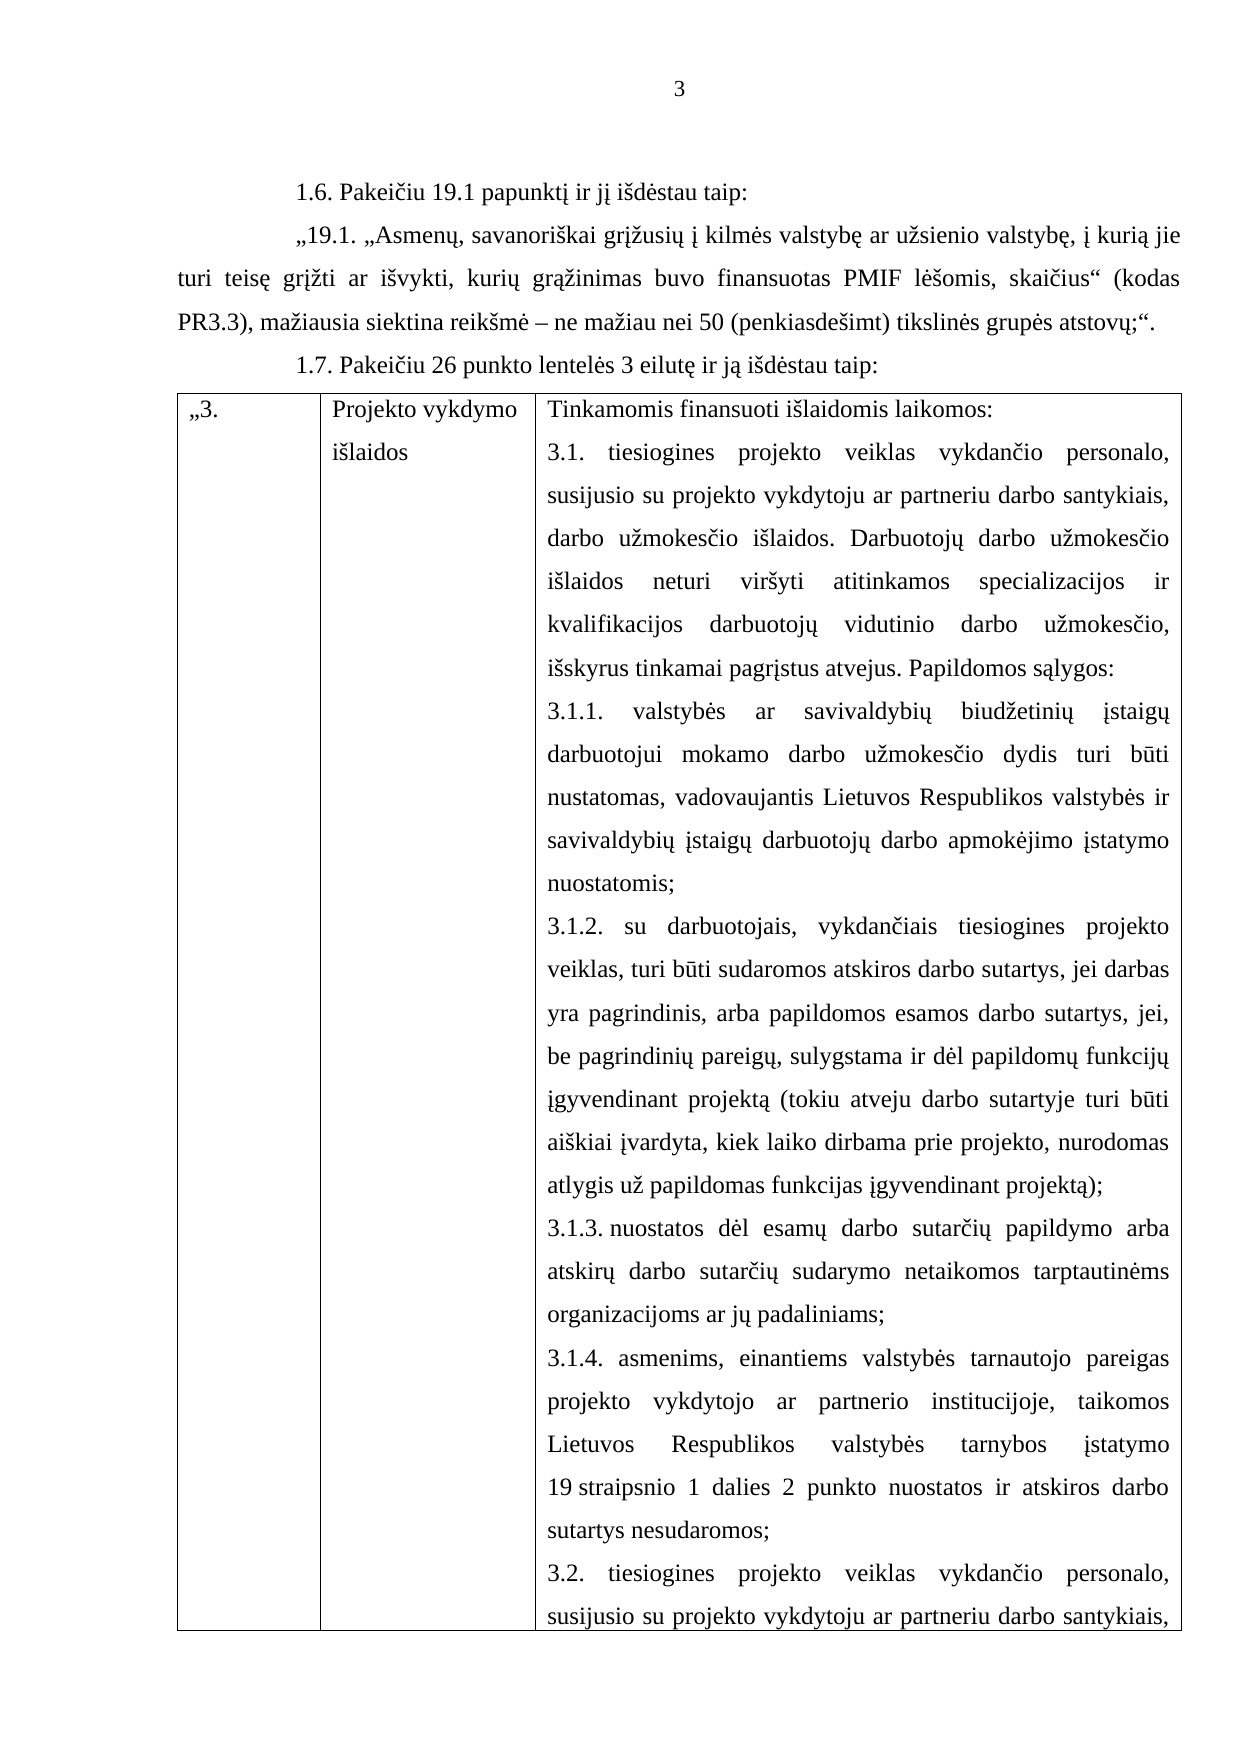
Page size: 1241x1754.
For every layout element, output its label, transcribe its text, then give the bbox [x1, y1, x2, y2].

table_header „3. [178, 394, 320, 1630]
text 1.7. Pakeičiu 26 punkto lentelės 3 eilutę ir ją išdėstau taip: [177, 350, 1181, 378]
text 1.6. Pakeičiu 19.1 papunktį ir jį išdėstau taip: [177, 177, 1181, 206]
text „19.1. „Asmenų, savanoriškai grįžusių į kilmės valstybę ar užsienio valstybę, į kurią jie turi teisę grįžti ar išvykti, kurių grąžinimas buvo finansuotas PMIF lėšomis, skaičius“ (kodas PR3.3), mažiausia siektina reikšmė – ne mažiau nei 50 (penkiasdešimt) tikslinės grupės atstovų;“. [177, 220, 1181, 335]
table_header Projekto vykdymo išlaidos [321, 394, 535, 1630]
table_header Tinkamomis finansuoti išlaidomis laikomos: 3.1. tiesiogines projekto veiklas vykdančio personalo, susijusio su projekto vykdytoju ar partneriu darbo santykiais, darbo užmokesčio išlaidos. Darbuotojų darbo užmokesčio išlaidos neturi viršyti atitinkamos specializacijos ir kvalifikacijos darbuotojų vidutinio darbo užmokesčio, išskyrus tinkamai pagrįstus atvejus. Papildomos sąlygos: 3.1.1. valstybės ar savivaldybių biudžetinių įstaigų darbuotojui mokamo darbo užmokesčio dydis turi būti nustatomas, vadovaujantis Lietuvos Respublikos valstybės ir savivaldybių įstaigų darbuotojų darbo apmokėjimo įstatymo nuostatomis; 3.1.2. su darbuotojais, vykdančiais tiesiogines projekto veiklas, turi būti sudaromos atskiros darbo sutartys, jei darbas yra pagrindinis, arba papildomos esamos darbo sutartys, jei, be pagrindinių pareigų, sulygstama ir dėl papildomų funkcijų įgyvendinant projektą (tokiu atveju darbo sutartyje turi būti aiškiai įvardyta, kiek laiko dirbama prie projekto, nurodomas atlygis už papildomas funkcijas įgyvendinant projektą); 3.1.3. nuostatos dėl esamų darbo sutarčių papildymo arba atskirų darbo sutarčių sudarymo netaikomos tarptautinėms organizacijoms ar jų padaliniams; 3.1.4. asmenims, einantiems valstybės tarnautojo pareigas projekto vykdytojo ar partnerio institucijoje, taikomos Lietuvos Respublikos valstybės tarnybos įstatymo 19 straipsnio 1 dalies 2 punkto nuostatos ir atskiros darbo sutartys nesudaromos; 3.2. tiesiogines projekto veiklas vykdančio personalo, susijusio su projekto vykdytoju ar partneriu darbo santykiais, [536, 394, 1181, 1630]
